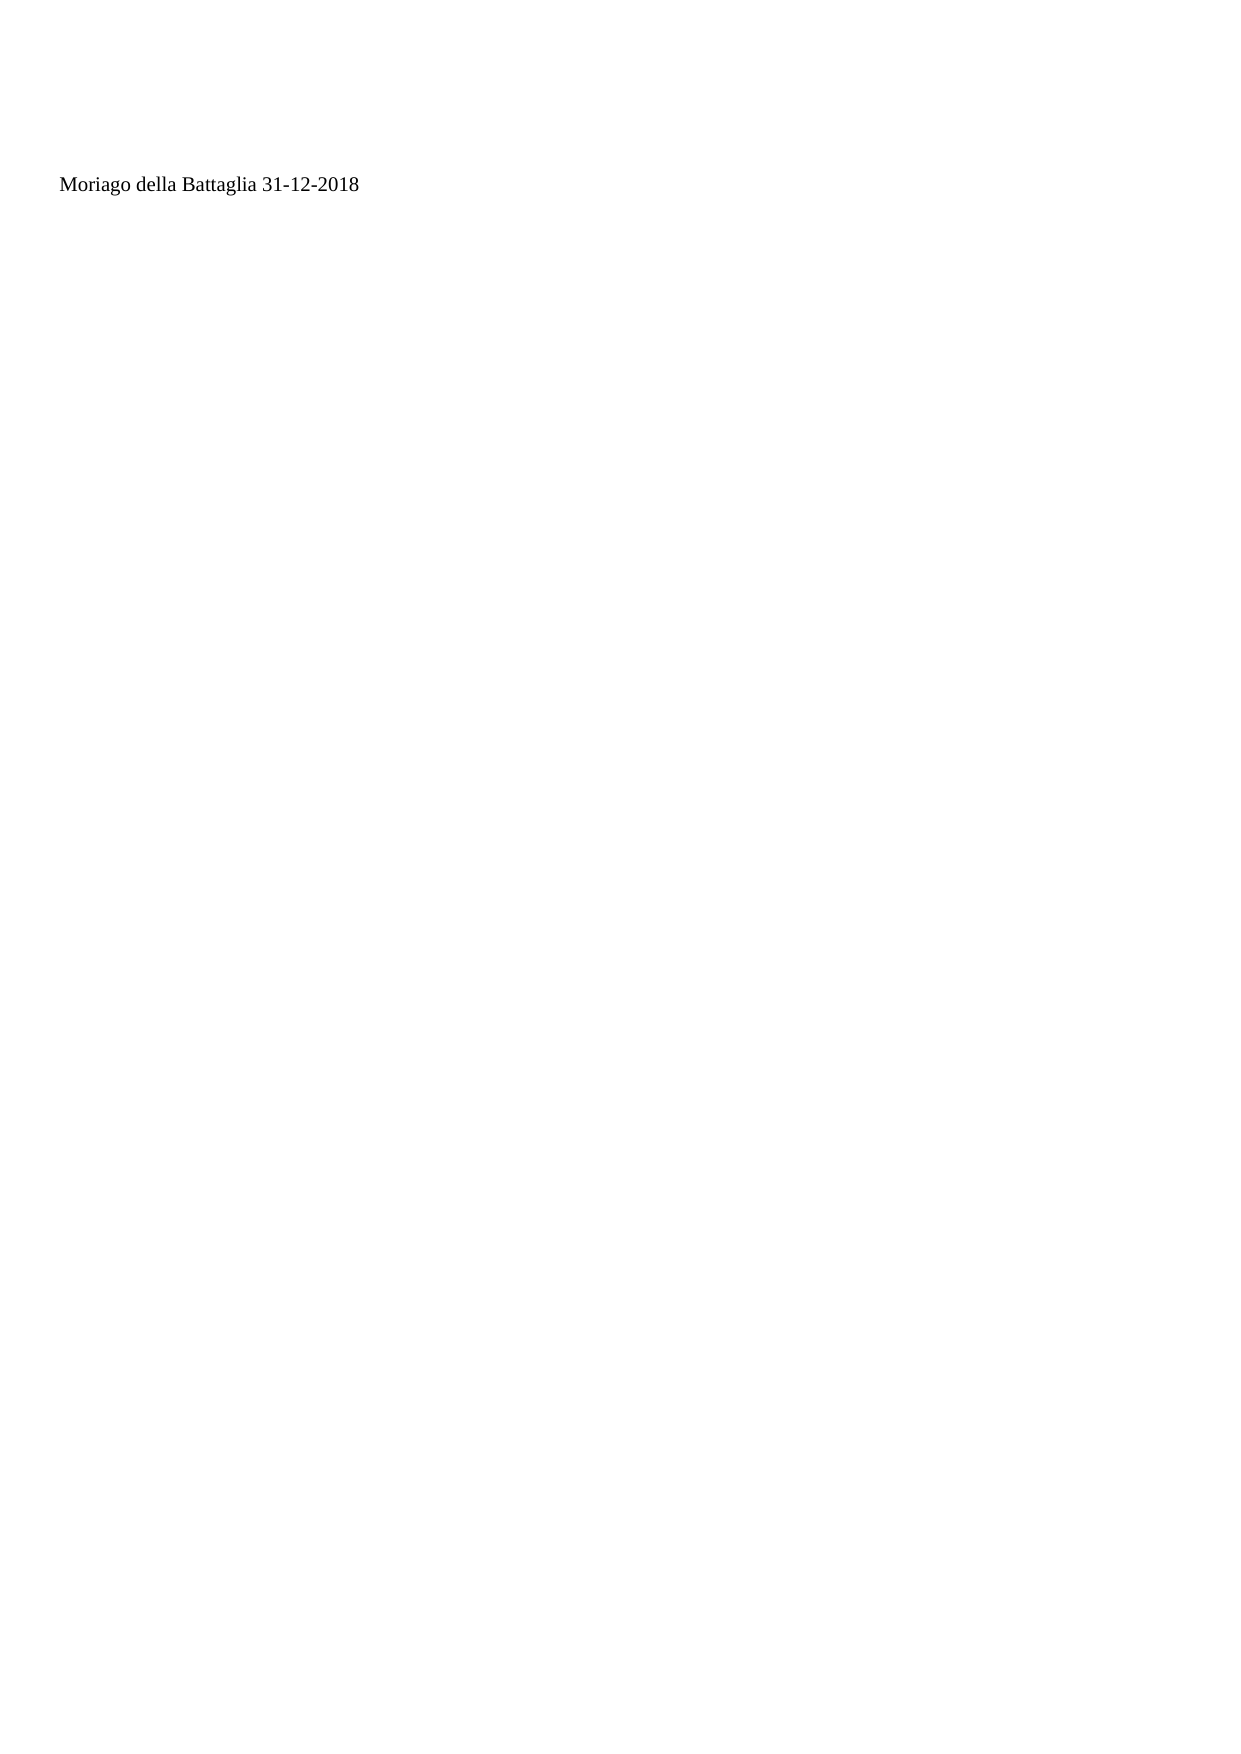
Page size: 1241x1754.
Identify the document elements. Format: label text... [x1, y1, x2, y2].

text Moriago della Battaglia 31-12-2018 [59, 172, 1122, 196]
